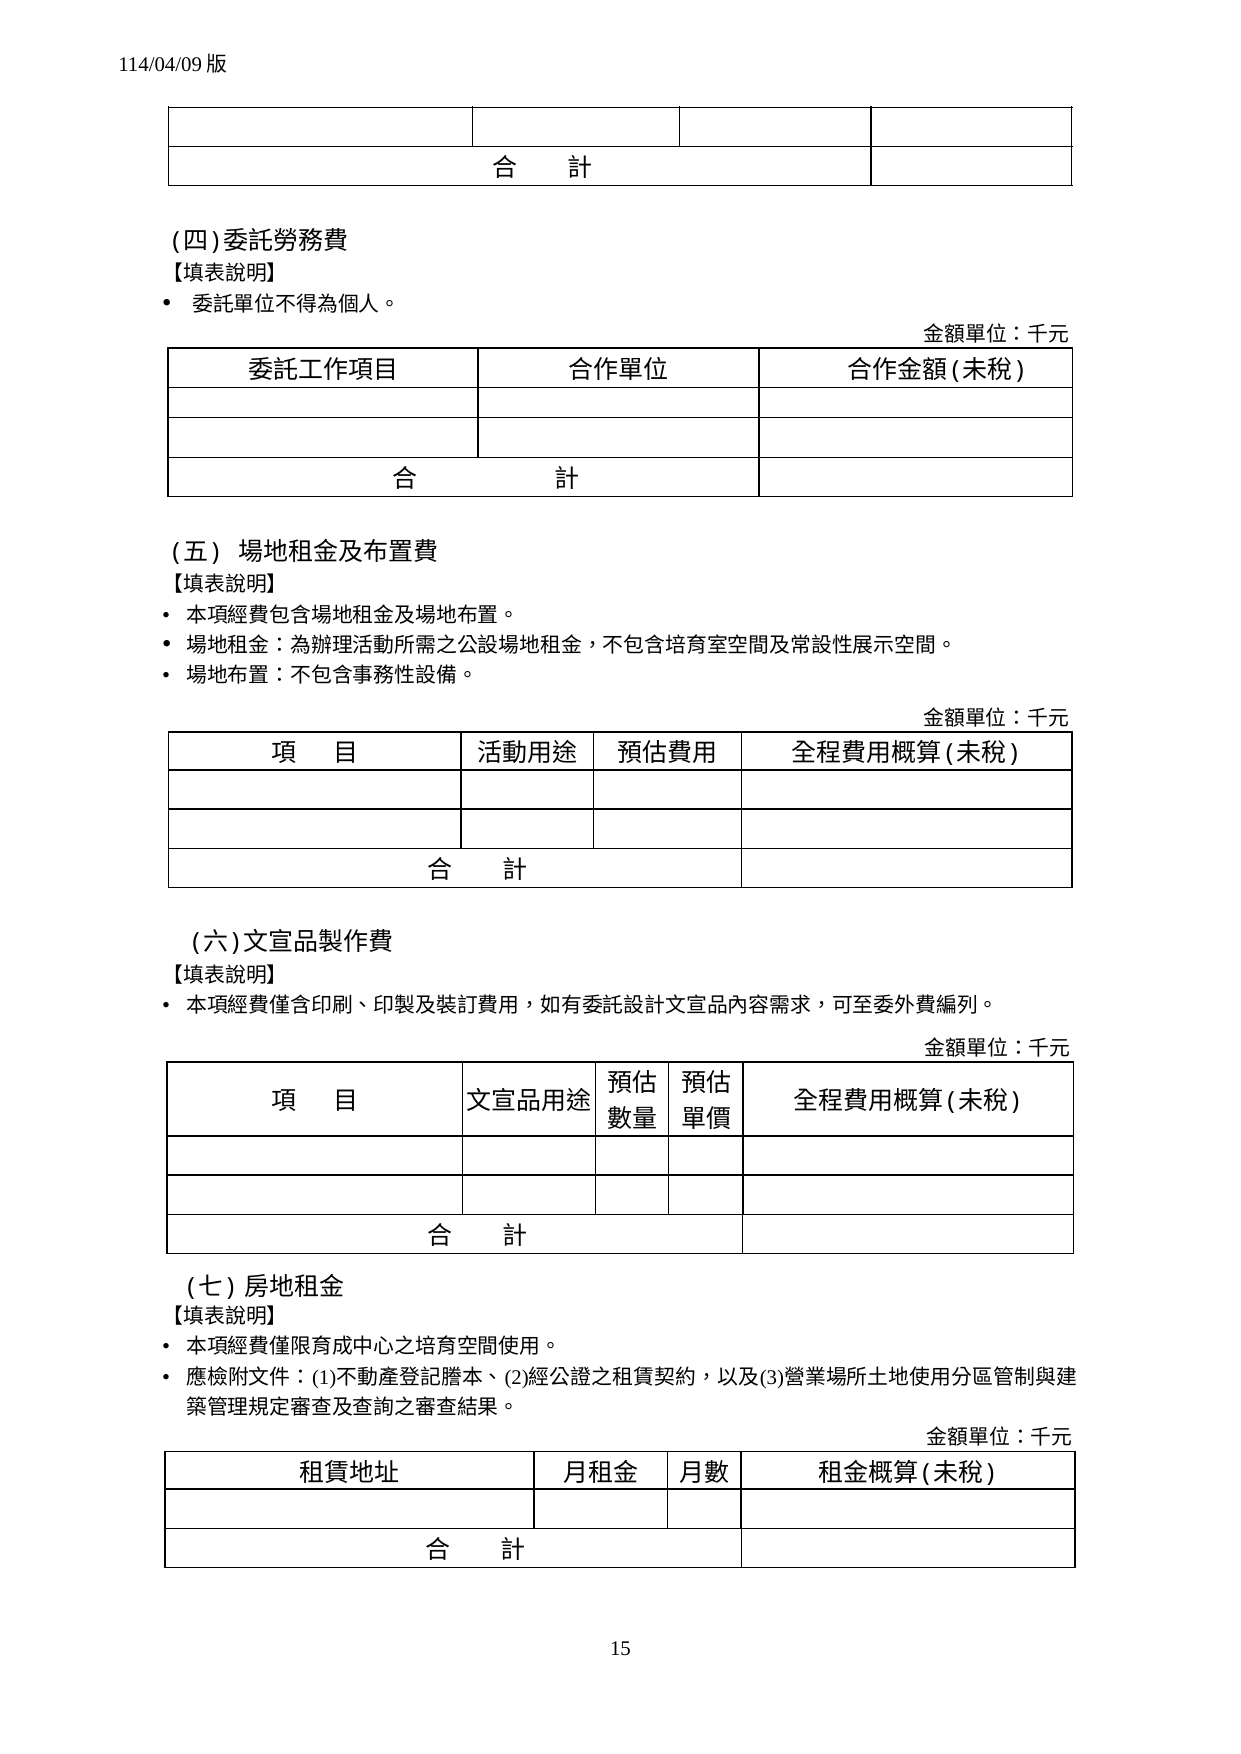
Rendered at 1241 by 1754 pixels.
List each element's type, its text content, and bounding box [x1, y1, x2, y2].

table_cell [463, 1176, 595, 1213]
table_cell 月數 [668, 1452, 740, 1488]
table_cell [169, 810, 460, 847]
table_cell [742, 1529, 1074, 1567]
table_cell [872, 147, 1071, 185]
table_cell [760, 418, 1072, 456]
table_cell [462, 810, 593, 847]
list 本項經費僅限育成中心之培育空間使用。 [162, 1330, 1078, 1360]
table_cell [669, 1176, 742, 1213]
table_cell [535, 1490, 667, 1527]
table_cell [744, 1176, 1073, 1213]
table_cell [742, 810, 1071, 847]
table_cell [169, 108, 472, 146]
text (七) 房地租金 [168, 1277, 191, 1299]
table_cell 月租金 [535, 1452, 667, 1488]
table_cell 合 計 [169, 147, 870, 185]
text (七) 房地租金 [230, 1277, 1122, 1299]
table_cell [742, 771, 1071, 808]
table_cell [744, 1137, 1073, 1174]
table_cell 全程費用概算(未稅) [744, 1063, 1073, 1135]
list 場地租金：為辦理活動所需之公設場地租金，不包含培育室空間及常設性展示空間。 [162, 628, 1078, 658]
table_cell [168, 1176, 462, 1213]
list 本項經費包含場地租金及場地布置。 [162, 598, 1078, 628]
table_cell [166, 1490, 533, 1527]
list 委託單位不得為個人。 [162, 287, 1078, 317]
table_cell [479, 388, 758, 417]
table_cell [594, 810, 741, 847]
table_cell [669, 1137, 742, 1174]
list 場地布置：不包含事務性設備。 [162, 658, 1078, 688]
table_cell 租金概算(未稅) [742, 1452, 1074, 1488]
table_cell 合 計 [168, 1215, 742, 1253]
table_cell 文宣品用途 [463, 1063, 595, 1135]
table_cell [872, 108, 1071, 146]
text (五) 場地租金及布置費 [168, 531, 1127, 568]
table_cell [760, 458, 1072, 496]
table_cell 預估單價 [669, 1063, 742, 1135]
table_cell [668, 1490, 740, 1527]
table_cell [742, 1490, 1074, 1527]
table_cell 項 目 [168, 1063, 462, 1135]
table_cell 合作金額(未稅) [760, 349, 1072, 387]
text 【填表說明】 [162, 568, 1078, 598]
table_cell [479, 418, 758, 456]
table_cell [760, 388, 1072, 417]
table_cell 活動用途 [462, 733, 593, 769]
text 【填表說明】 [162, 257, 1078, 287]
table_cell 合 計 [166, 1529, 741, 1567]
table_cell 預估數量 [596, 1063, 668, 1135]
table_cell [462, 771, 593, 808]
table_cell 預估費用 [594, 733, 741, 769]
table_cell [742, 849, 1071, 887]
table_cell 全程費用概算(未稅) [742, 733, 1071, 769]
table_cell [680, 108, 870, 146]
text (四)委託勞務費 [168, 220, 1127, 257]
table_cell [473, 108, 679, 146]
table_header 金額單位：千元 [168, 317, 1072, 347]
text (七) 房地租金 [190, 1277, 231, 1299]
table_cell [596, 1137, 668, 1174]
table_cell 委託工作項目 [169, 349, 477, 387]
table_cell [596, 1176, 668, 1213]
table_cell [169, 388, 477, 417]
table_cell [168, 1137, 462, 1174]
table_header 金額單位：千元 [165, 1420, 1075, 1451]
text (六)文宣品製作費 [143, 922, 1127, 958]
table_cell 合作單位 [479, 349, 758, 387]
list 應檢附文件：(1)不動產登記謄本、(2)經公證之租賃契約，以及(3)營業場所土地使用分區管制與建築管理規定審查及查詢之審查結果。 [162, 1360, 1078, 1420]
table_cell [169, 418, 477, 456]
text 【填表說明】 [162, 958, 1078, 988]
text 【填表說明】 [162, 1299, 1078, 1330]
table_cell [594, 771, 741, 808]
table_cell 合 計 [169, 458, 758, 496]
table_cell [463, 1137, 595, 1174]
table_cell [169, 771, 460, 808]
table_cell [743, 1215, 1073, 1253]
table_cell 項 目 [169, 733, 460, 769]
table_header 金額單位：千元 [168, 701, 1072, 731]
table_cell 合 計 [169, 849, 741, 887]
table_cell 租賃地址 [166, 1452, 533, 1488]
list 本項經費僅含印刷、印製及裝訂費用，如有委託設計文宣品內容需求，可至委外費編列。 [162, 988, 1078, 1018]
table_header 金額單位：千元 [167, 1031, 1073, 1061]
